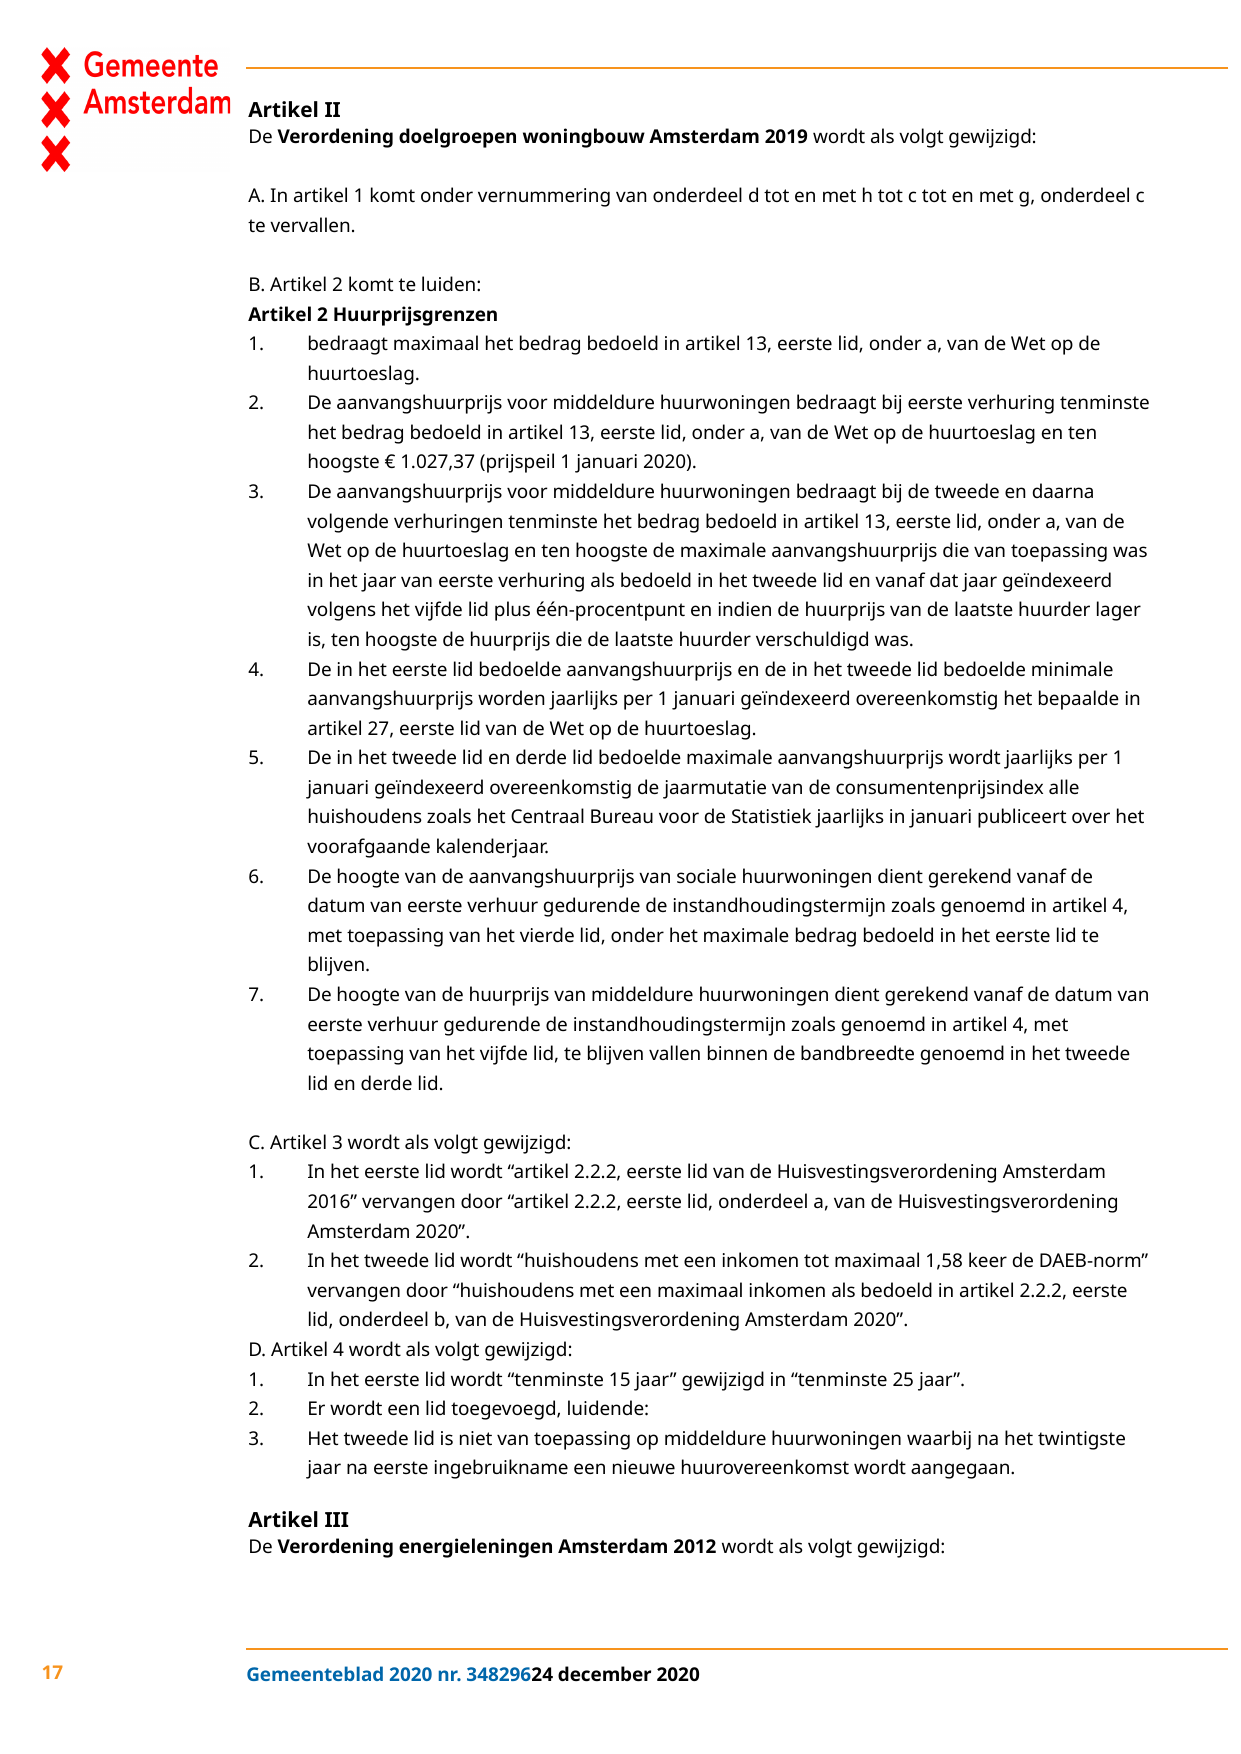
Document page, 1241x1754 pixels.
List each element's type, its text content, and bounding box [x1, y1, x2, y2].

list De aanvangshuurprijs voor middeldure huurwoningen bedraagt bij de tweede en daarna volgende verhuringen tenminste het bedrag bedoeld in artikel 13, eerste lid, onder a, van de Wet op de huurtoeslag en ten hoogste de maximale aanvangshuurprijs die van toepassing was in het jaar van eerste verhuring als bedoeld in het tweede lid en vanaf dat jaar geïndexeerd volgens het vijfde lid plus één-procentpunt en indien de huurprijs van de laatste huurder lager is, ten hoogste de huurprijs die de laatste huurder verschuldigd was. [248, 478, 1152, 652]
text A. In artikel 1 komt onder vernummering van onderdeel d tot en met h tot c tot en met g, onderdeel c te vervallen. [248, 182, 1152, 238]
list In het eerste lid wordt “artikel 2.2.2, eerste lid van de Huisvestingsverordening Amsterdam 2016” vervangen door “artikel 2.2.2, eerste lid, onderdeel a, van de Huisvestingsverordening Amsterdam 2020”. [248, 1159, 1152, 1243]
list In het tweede lid wordt “huishoudens met een inkomen tot maximaal 1,58 keer de DAEB-norm” vervangen door “huishoudens met een maximaal inkomen als bedoeld in artikel 2.2.2, eerste lid, onderdeel b, van de Huisvestingsverordening Amsterdam 2020”. [248, 1247, 1152, 1332]
list De in het eerste lid bedoelde aanvangshuurprijs en de in het tweede lid bedoelde minimale aanvangshuurprijs worden jaarlijks per 1 januari geïndexeerd overeenkomstig het bepaalde in artikel 27, eerste lid van de Wet op de huurtoeslag. [248, 656, 1152, 741]
list De in het tweede lid en derde lid bedoelde maximale aanvangshuurprijs wordt jaarlijks per 1 januari geïndexeerd overeenkomstig de jaarmutatie van de consumentenprijsindex alle huishoudens zoals het Centraal Bureau voor de Statistiek jaarlijks in januari publiceert over het voorafgaande kalenderjaar. [248, 744, 1152, 859]
text C. Artikel 3 wordt als volgt gewijzigd: [248, 1129, 1152, 1155]
list bedraagt maximaal het bedrag bedoeld in artikel 13, eerste lid, onder a, van de Wet op de huurtoeslag. [248, 330, 1152, 386]
picture [41, 47, 231, 172]
list De hoogte van de huurprijs van middeldure huurwoningen dient gerekend vanaf de datum van eerste verhuur gedurende de instandhoudingstermijn zoals genoemd in artikel 4, met toepassing van het vijfde lid, te blijven vallen binnen de bandbreedte genoemd in het tweede lid en derde lid. [248, 981, 1152, 1096]
text De Verordening doelgroepen woningbouw Amsterdam 2019 wordt als volgt gewijzigd: [248, 123, 1152, 149]
text Artikel II [248, 95, 1152, 123]
text Artikel III [248, 1505, 1152, 1533]
list De aanvangshuurprijs voor middeldure huurwoningen bedraagt bij eerste verhuring tenminste het bedrag bedoeld in artikel 13, eerste lid, onder a, van de Wet op de huurtoeslag en ten hoogste € 1.027,37 (prijspeil 1 januari 2020). [248, 389, 1152, 474]
list De hoogte van de aanvangshuurprijs van sociale huurwoningen dient gerekend vanaf de datum van eerste verhuur gedurende de instandhoudingstermijn zoals genoemd in artikel 4, met toepassing van het vierde lid, onder het maximale bedrag bedoeld in het eerste lid te blijven. [248, 863, 1152, 977]
text Artikel 2 Huurprijsgrenzen [248, 301, 1152, 326]
text D. Artikel 4 wordt als volgt gewijzigd: [248, 1336, 1152, 1362]
list Er wordt een lid toegevoegd, luidende: [248, 1395, 1152, 1421]
list In het eerste lid wordt “tenminste 15 jaar” gewijzigd in “tenminste 25 jaar”. [248, 1366, 1152, 1391]
text B. Artikel 2 komt te luiden: [248, 271, 1152, 297]
text De Verordening energieleningen Amsterdam 2012 wordt als volgt gewijzigd: [248, 1533, 1152, 1559]
list Het tweede lid is niet van toepassing op middeldure huurwoningen waarbij na het twintigste jaar na eerste ingebruikname een nieuwe huurovereenkomst wordt aangegaan. [248, 1425, 1152, 1480]
